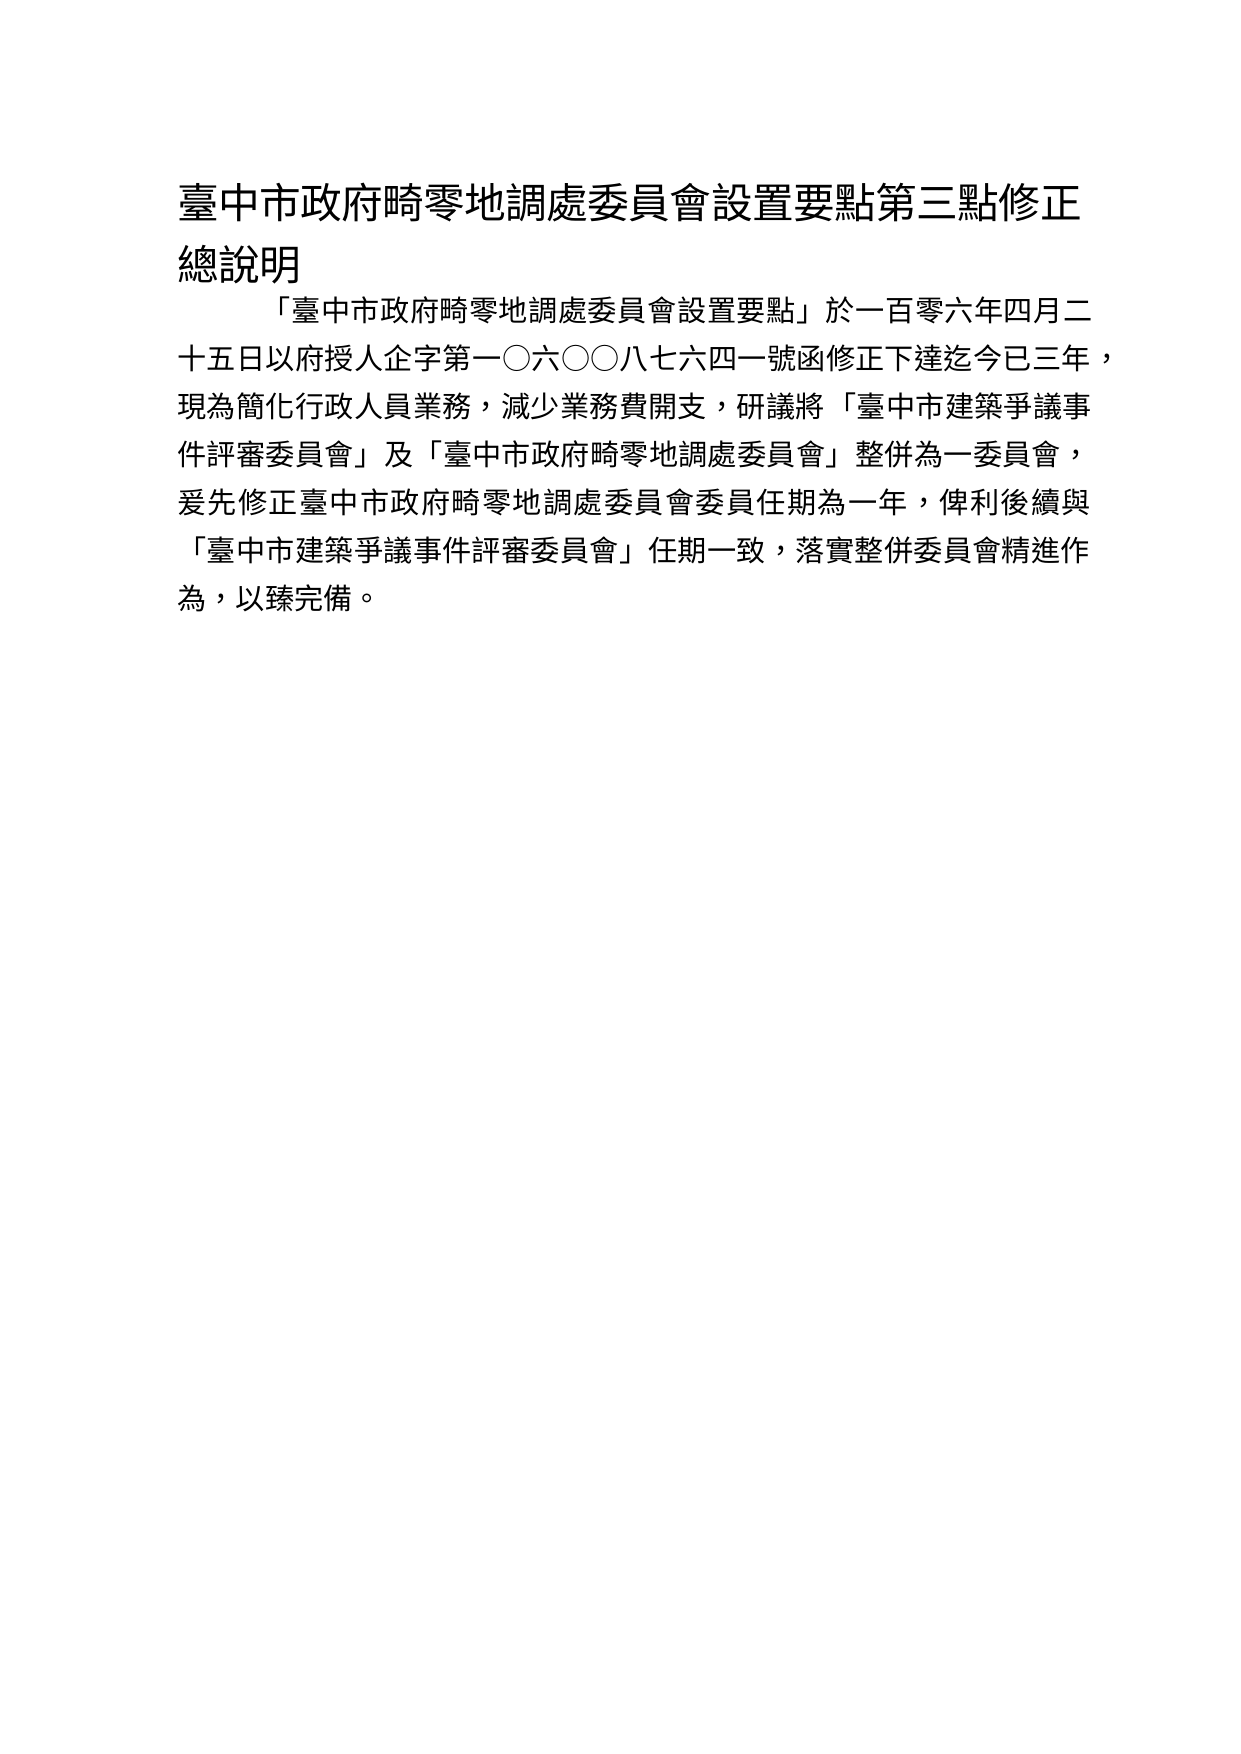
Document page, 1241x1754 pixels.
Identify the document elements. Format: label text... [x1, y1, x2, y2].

text 臺中市政府畸零地調處委員會設置要點第三點修正總說明 [177, 158, 1092, 283]
text 「臺中市政府畸零地調處委員會設置要點」於一百零六年四月二十五日以府授人企字第一○六○○八七六四一號函修正下達迄今已三年，現為簡化行政人員業務，減少業務費開支，研議將「臺中市建築爭議事件評審委員會」及「臺中市政府畸零地調處委員會」整併為一委員會，爰先修正臺中市政府畸零地調處委員會委員任期為一年，俾利後續與「臺中市建築爭議事件評審委員會」任期一致，落實整併委員會精進作為，以臻完備。 [177, 283, 1092, 619]
